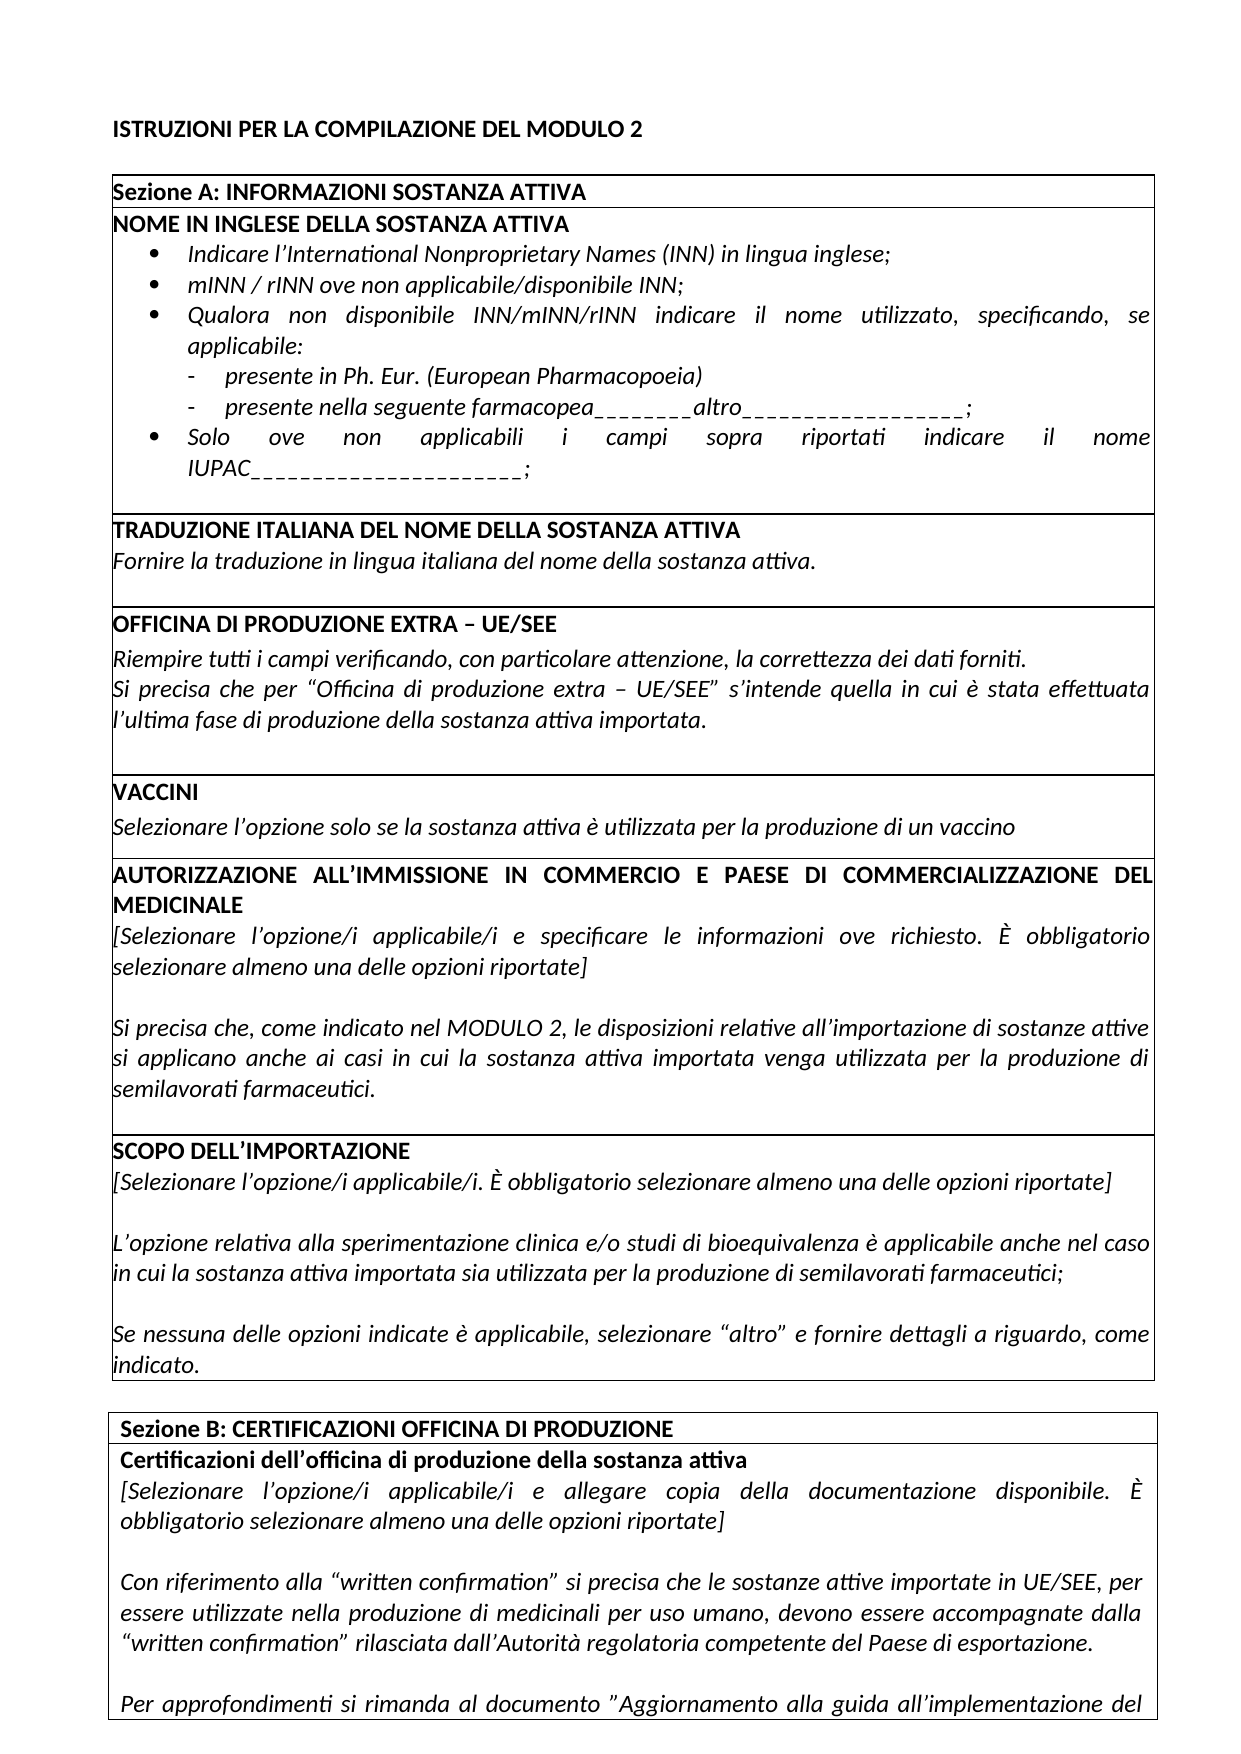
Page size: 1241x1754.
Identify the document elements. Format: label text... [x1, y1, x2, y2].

text ISTRUZIONI PER LA COMPILAZIONE DEL MODULO 2 [112, 113, 1137, 144]
table_cell OFFICINA DI PRODUZIONE EXTRA – UE/SEE Riempire tutti i campi verificando, con particolare attenzione, la correttezza dei dati forniti. Si precisa che per “Officina di produzione extra – UE/SEE” s’intende quella in cui è stata effettuata l’ultima fase di produzione della sostanza attiva importata. [113, 608, 1154, 774]
table_cell SCOPO DELL’IMPORTAZIONE [Selezionare l’opzione/i applicabile/i. È obbligatorio selezionare almeno una delle opzioni riportate] L’opzione relativa alla sperimentazione clinica e/o studi di bioequivalenza è applicabile anche nel caso in cui la sostanza attiva importata sia utilizzata per la produzione di semilavorati farmaceutici; Se nessuna delle opzioni indicate è applicabile, selezionare “altro” e fornire dettagli a riguardo, come indicato. [113, 1136, 1154, 1379]
table_cell Certificazioni dell’officina di produzione della sostanza attiva [Selezionare l’opzione/i applicabile/i e allegare copia della documentazione disponibile. È obbligatorio selezionare almeno una delle opzioni riportate] Con riferimento alla “written confirmation” si precisa che le sostanze attive importate in UE/SEE, per essere utilizzate nella produzione di medicinali per uso umano, devono essere accompagnate dalla “written confirmation” rilasciata dall’Autorità regolatoria competente del Paese di esportazione. Per approfondimenti si rimanda al documento ”Aggiornamento alla guida all’implementazione del [109, 1444, 1157, 1719]
table_header Sezione A: INFORMAZIONI SOSTANZA ATTIVA [113, 176, 1154, 206]
table_cell VACCINI Selezionare l’opzione solo se la sostanza attiva è utilizzata per la produzione di un vaccino [113, 776, 1154, 858]
table_cell TRADUZIONE ITALIANA DEL NOME DELLA SOSTANZA ATTIVA Fornire la traduzione in lingua italiana del nome della sostanza attiva. [113, 515, 1154, 606]
table_header Sezione B: CERTIFICAZIONI OFFICINA DI PRODUZIONE [109, 1413, 1157, 1443]
table_cell AUTORIZZAZIONE ALL’IMMISSIONE IN COMMERCIO E PAESE DI COMMERCIALIZZAZIONE DEL MEDICINALE [Selezionare l’opzione/i applicabile/i e specificare le informazioni ove richiesto. È obbligatorio selezionare almeno una delle opzioni riportate] Si precisa che, come indicato nel MODULO 2, le disposizioni relative all’importazione di sostanze attive si applicano anche ai casi in cui la sostanza attiva importata venga utilizzata per la produzione di semilavorati farmaceutici. [113, 859, 1154, 1134]
table_cell NOME IN INGLESE DELLA SOSTANZA ATTIVA Indicare l’International Nonproprietary Names (INN) in lingua inglese; mINN / rINN ove non applicabile/disponibile INN; Qualora non disponibile INN/mINN/rINN indicare il nome utilizzato, specificando, se applicabile: presente in Ph. Eur. (European Pharmacopoeia) presente nella seguente farmacopea________altro__________________; Solo ove non applicabili i campi sopra riportati indicare il nome IUPAC______________________; [113, 208, 1154, 513]
